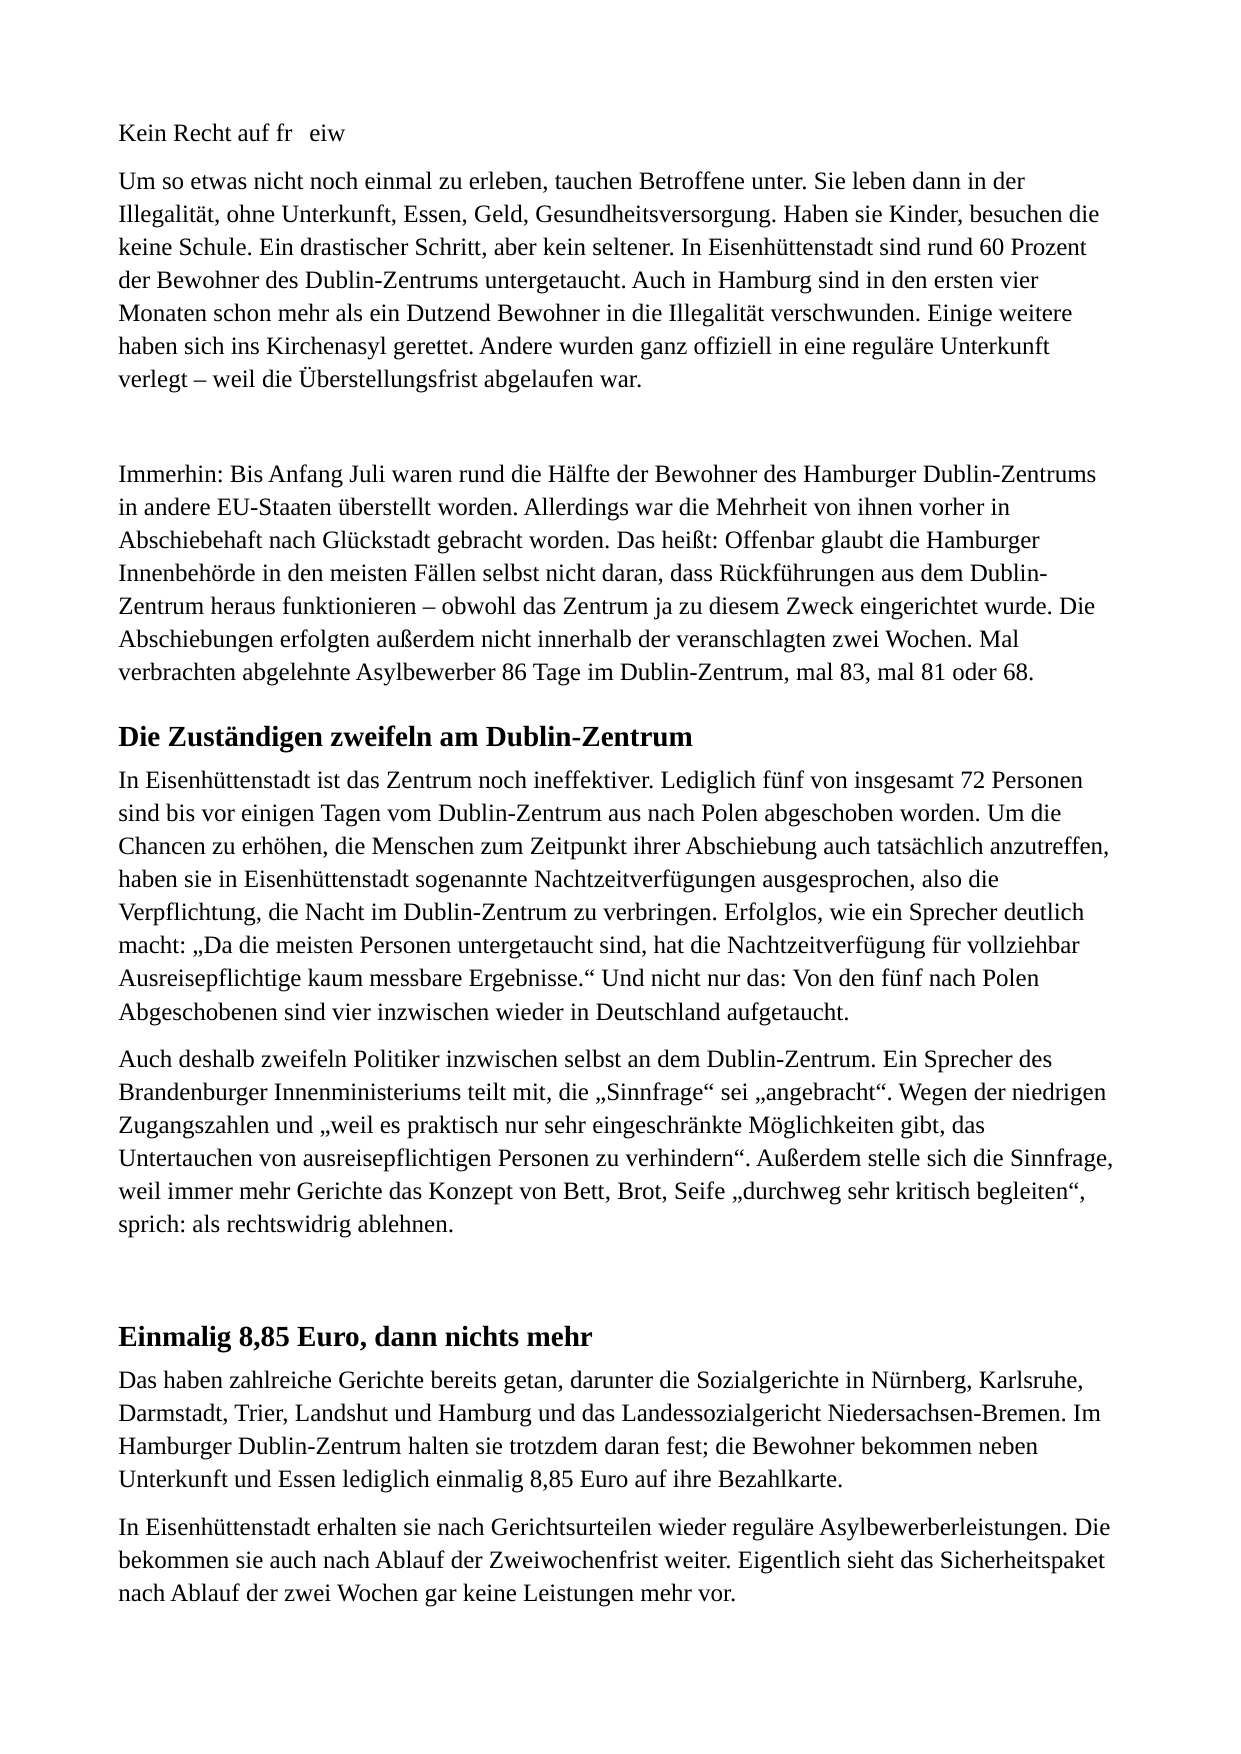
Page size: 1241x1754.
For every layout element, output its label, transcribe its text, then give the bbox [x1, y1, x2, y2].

text In Eisenhüttenstadt erhalten sie nach Gerichtsurteilen wieder reguläre Asylbewerberleistungen. Die bekommen sie auch nach Ablauf der Zweiwochenfrist weiter. Eigentlich sieht das Sicherheitspaket nach Ablauf der zwei Wochen gar keine Leistungen mehr vor. [118, 1512, 1122, 1607]
text Immerhin: Bis Anfang Juli waren rund die Hälfte der Bewohner des Hamburger Dublin-Zentrums in andere EU-Staaten überstellt worden. Allerdings war die Mehrheit von ihnen vorher in Abschiebehaft nach Glückstadt gebracht worden. Das heißt: Offenbar glaubt die Hamburger Innenbehörde in den meisten Fällen selbst nicht daran, dass Rückführungen aus dem Dublin-Zentrum heraus funktionieren – obwohl das Zentrum ja zu diesem Zweck eingerichtet wurde. Die Abschiebungen erfolgten außerdem nicht innerhalb der veranschlagten zwei Wochen. Mal verbrachten abgelehnte Asylbewerber 86 Tage im Dublin-Zentrum, mal 83, mal 81 oder 68. [118, 459, 1122, 686]
subtitle Die Zuständigen zweifeln am Dublin-Zentrum [118, 719, 1122, 753]
text Um so etwas nicht noch einmal zu erleben, tauchen Betroffene unter. Sie leben dann in der Illegalität, ohne Unterkunft, Essen, Geld, Gesundheitsversorgung. Haben sie Kinder, besuchen die keine Schule. Ein drastischer Schritt, aber kein seltener. In Eisenhüttenstadt sind rund 60 Prozent der Bewohner des Dublin-Zen­trums untergetaucht. Auch in Hamburg sind in den ersten vier Monaten schon mehr als ein Dutzend Bewohner in die Illegalität verschwunden. Einige weitere haben sich ins Kirchenasyl gerettet. Andere wurden ganz offiziell in eine reguläre Unterkunft verlegt – weil die Überstellungsfrist abgelaufen war. [118, 166, 1122, 393]
text Auch deshalb zweifeln Politiker inzwischen selbst an dem Dublin-Zentrum. Ein Sprecher des Brandenburger Innenministeriums teilt mit, die „Sinnfrage“ sei „angebracht“. Wegen der niedrigen Zugangszahlen und „weil es praktisch nur sehr eingeschränkte Möglichkeiten gibt, das Untertauchen von ausreisepflichtigen Personen zu verhindern“. Außerdem stelle sich die Sinnfrage, weil immer mehr Gerichte das Konzept von Bett, Brot, Seife „durchweg sehr kritisch begleiten“, sprich: als rechtswidrig ablehnen. [118, 1044, 1122, 1238]
text In Eisenhüttenstadt ist das Zentrum noch ineffektiver. Lediglich fünf von insgesamt 72 Personen sind bis vor einigen Tagen vom Dublin-Zentrum aus nach Polen abgeschoben worden. Um die Chancen zu erhöhen, die Menschen zum Zeitpunkt ihrer Abschiebung auch tatsächlich anzutreffen, haben sie in Eisenhüttenstadt sogenannte Nachtzeitverfügungen ausgesprochen, also die Verpflichtung, die Nacht im Dublin-Zentrum zu verbringen. Erfolglos, wie ein Sprecher deutlich macht: „Da die meisten Personen untergetaucht sind, hat die Nachtzeitverfügung für vollziehbar Ausreisepflichtige kaum messbare Ergebnisse.“ Und nicht nur das: Von den fünf nach Polen Abgeschobenen sind vier inzwischen wieder in Deutschland aufgetaucht. [118, 765, 1122, 1025]
text Das haben zahlreiche Gerichte bereits getan, darunter die Sozialgerichte in Nürnberg, Karlsruhe, Darmstadt, Trier, Landshut und Hamburg und das Landessozialgericht Niedersachsen-Bremen. Im Hamburger Dublin-Zentrum halten sie trotzdem daran fest; die Bewohner bekommen neben Unterkunft und Essen lediglich einmalig 8,85 Euro auf ihre Bezahlkarte. [118, 1365, 1122, 1493]
text Kein Recht auf freiwillige Ausreise: Im Dublin-Zentrum in Hamburg-Rahlstedt gibt es eine Rückkehrberatung.dpa [118, 118, 1122, 147]
subtitle Einmalig 8,85 Euro, dann nichts mehr [118, 1319, 1122, 1353]
